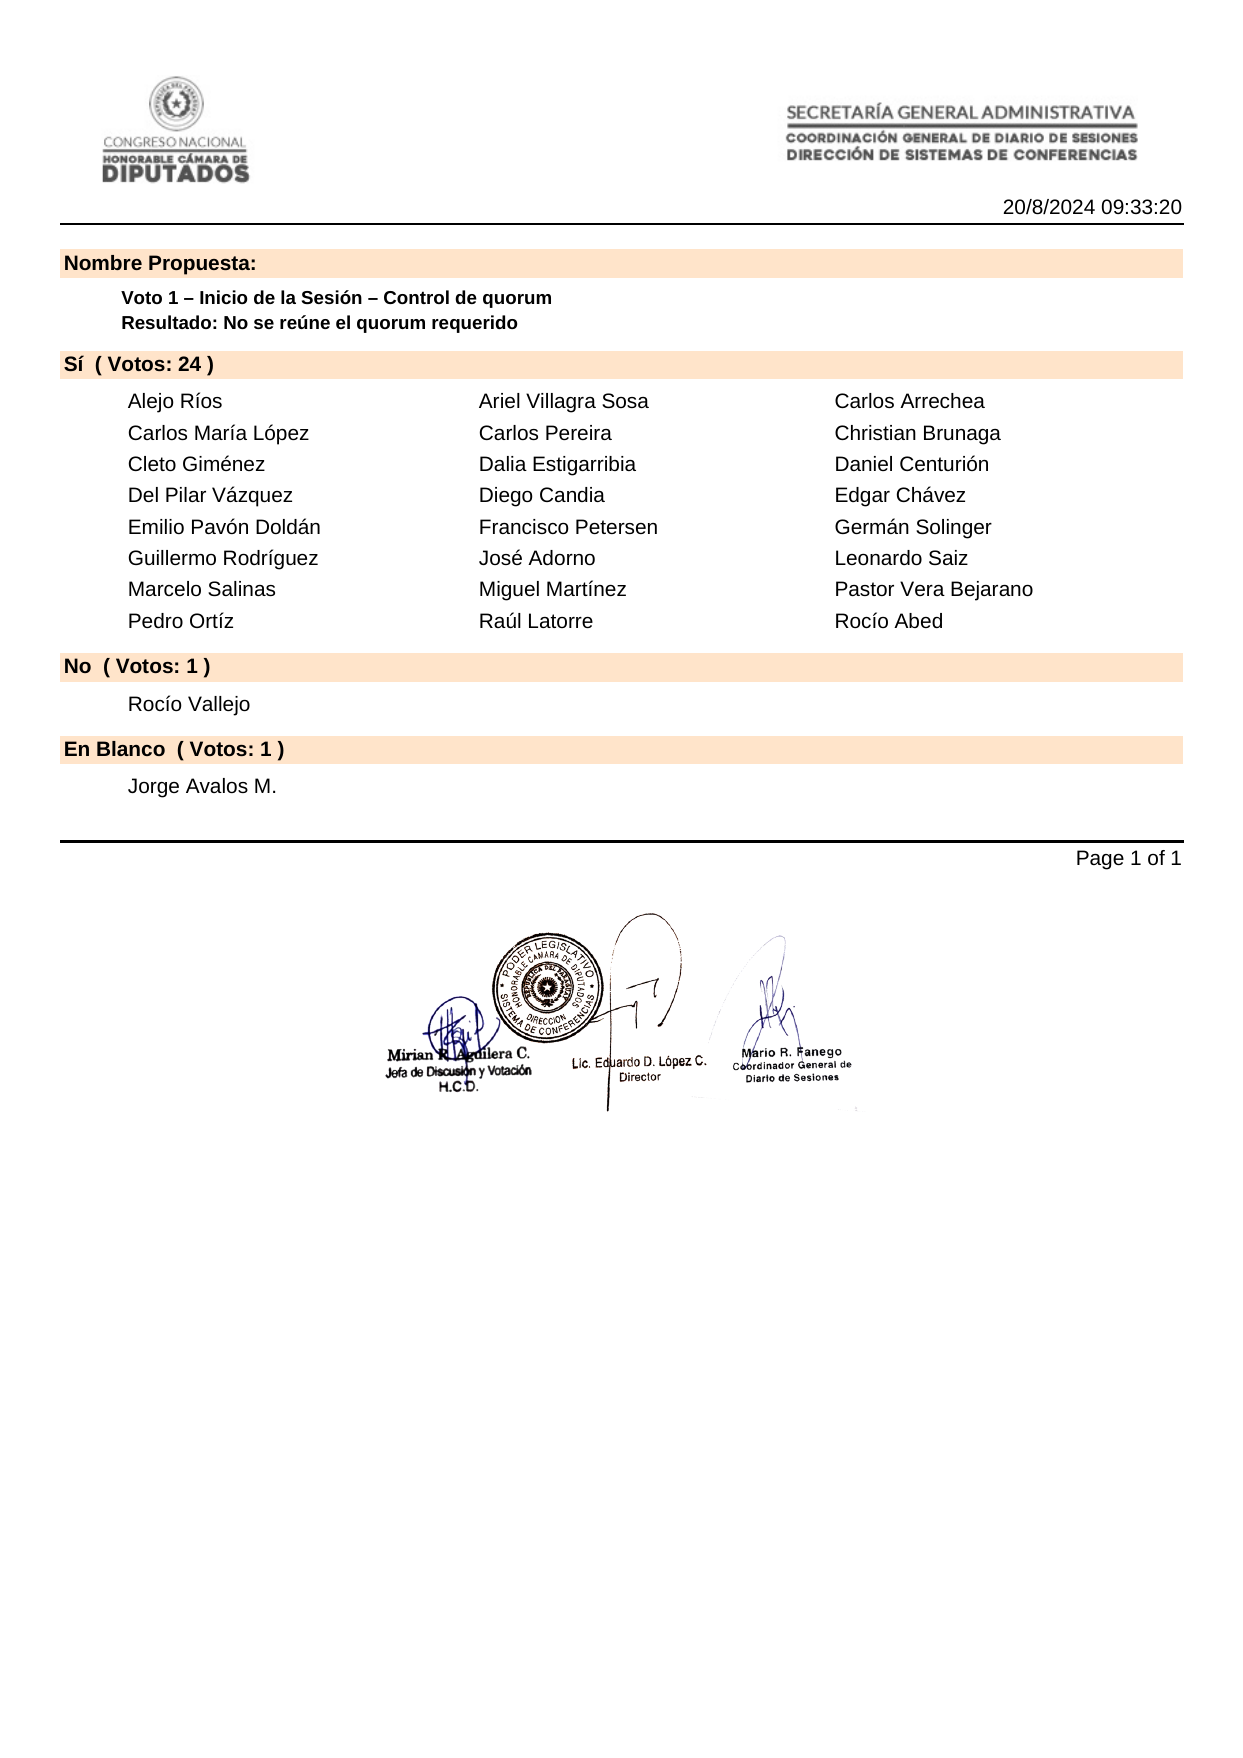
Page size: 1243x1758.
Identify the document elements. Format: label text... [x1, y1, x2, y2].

table_cell Edgar Chávez [831, 482, 1168, 511]
table_cell Cleto Giménez [125, 451, 462, 479]
table_cell [1168, 388, 1183, 653]
table_cell Voto 1 – Inicio de la Sesión – Control de quorum Resultado: No se reúne el quorum requerido [118, 284, 1178, 334]
table_cell [462, 690, 1183, 736]
table_cell [60, 764, 1183, 773]
table_cell [1184, 682, 1189, 690]
table_cell Raúl Latorre [476, 608, 815, 636]
table_cell Del Pilar Vázquez [125, 482, 462, 511]
table_cell Dalia Estigarribia [476, 451, 815, 479]
table_cell Pedro Ortíz [125, 608, 462, 636]
table_cell [1184, 636, 1189, 653]
table_cell [60, 284, 118, 351]
table_cell En Blanco ( Votos: 1 ) [60, 736, 1183, 764]
table_cell [1184, 736, 1189, 764]
table_cell Rocío Vallejo [125, 690, 462, 719]
table_cell Sí ( Votos: 24 ) [60, 351, 1183, 379]
table_cell [60, 278, 1183, 283]
table_cell Rocío Abed [831, 608, 1168, 636]
table_cell [1184, 228, 1189, 249]
table_cell Carlos Arrechea [831, 388, 1168, 417]
table_header [1184, 189, 1189, 223]
table_cell Marcelo Salinas [125, 576, 462, 605]
table_cell [1184, 451, 1189, 479]
table_cell Daniel Centurión [831, 451, 1168, 479]
table_cell [60, 380, 1183, 388]
table_cell No ( Votos: 1 ) [60, 653, 1183, 682]
table_cell [462, 388, 476, 653]
table_cell [831, 636, 1168, 653]
table_cell [1184, 764, 1189, 773]
table_cell [1184, 823, 1189, 840]
table_cell Pastor Vera Bejarano [831, 576, 1168, 605]
table_cell [1184, 576, 1189, 605]
table_cell [476, 636, 815, 653]
table_cell Christian Brunaga [831, 419, 1168, 448]
table_cell [1184, 653, 1189, 682]
table_cell [1184, 380, 1189, 388]
table_cell Germán Solinger [831, 514, 1168, 542]
table_cell Leonardo Saiz [831, 545, 1168, 573]
table_cell [1178, 284, 1189, 351]
table_header [60, 189, 649, 223]
table_cell [60, 845, 827, 879]
table_cell [60, 682, 1183, 690]
table_cell [60, 228, 1183, 249]
table_cell [125, 719, 462, 736]
table_cell [1184, 690, 1189, 719]
table_cell [1184, 482, 1189, 511]
table_cell [1184, 773, 1189, 823]
table_cell [60, 388, 124, 653]
table_cell [1184, 514, 1189, 542]
table_cell Alejo Ríos [125, 388, 462, 417]
table_cell [125, 823, 462, 840]
table_cell [1184, 249, 1189, 278]
table_cell [1184, 719, 1189, 736]
table_cell Jorge Avalos M. [125, 773, 462, 823]
table_cell [1184, 351, 1189, 379]
table_cell Ariel Villagra Sosa [476, 388, 815, 417]
table_cell [60, 690, 124, 736]
table_cell [462, 773, 1183, 840]
table_cell Emilio Pavón Doldán [125, 514, 462, 542]
table_cell Miguel Martínez [476, 576, 815, 605]
table_cell [815, 388, 831, 653]
table_cell José Adorno [476, 545, 815, 573]
table_cell Nombre Propuesta: [60, 249, 1183, 278]
table_cell [60, 773, 124, 840]
table_cell Page 1 of 1 [827, 845, 1183, 879]
table_cell [1184, 608, 1189, 636]
table_cell [125, 636, 462, 653]
table_cell [1184, 845, 1189, 879]
table_cell Francisco Petersen [476, 514, 815, 542]
table_cell [1184, 419, 1189, 448]
table_cell [1184, 545, 1189, 573]
table_header 20/8/2024 09:33:20 [649, 189, 1183, 223]
table_cell [1184, 388, 1189, 417]
table_cell [118, 334, 1178, 351]
table_cell Guillermo Rodríguez [125, 545, 462, 573]
table_cell Carlos Pereira [476, 419, 815, 448]
table_cell Carlos María López [125, 419, 462, 448]
table_cell Diego Candia [476, 482, 815, 511]
